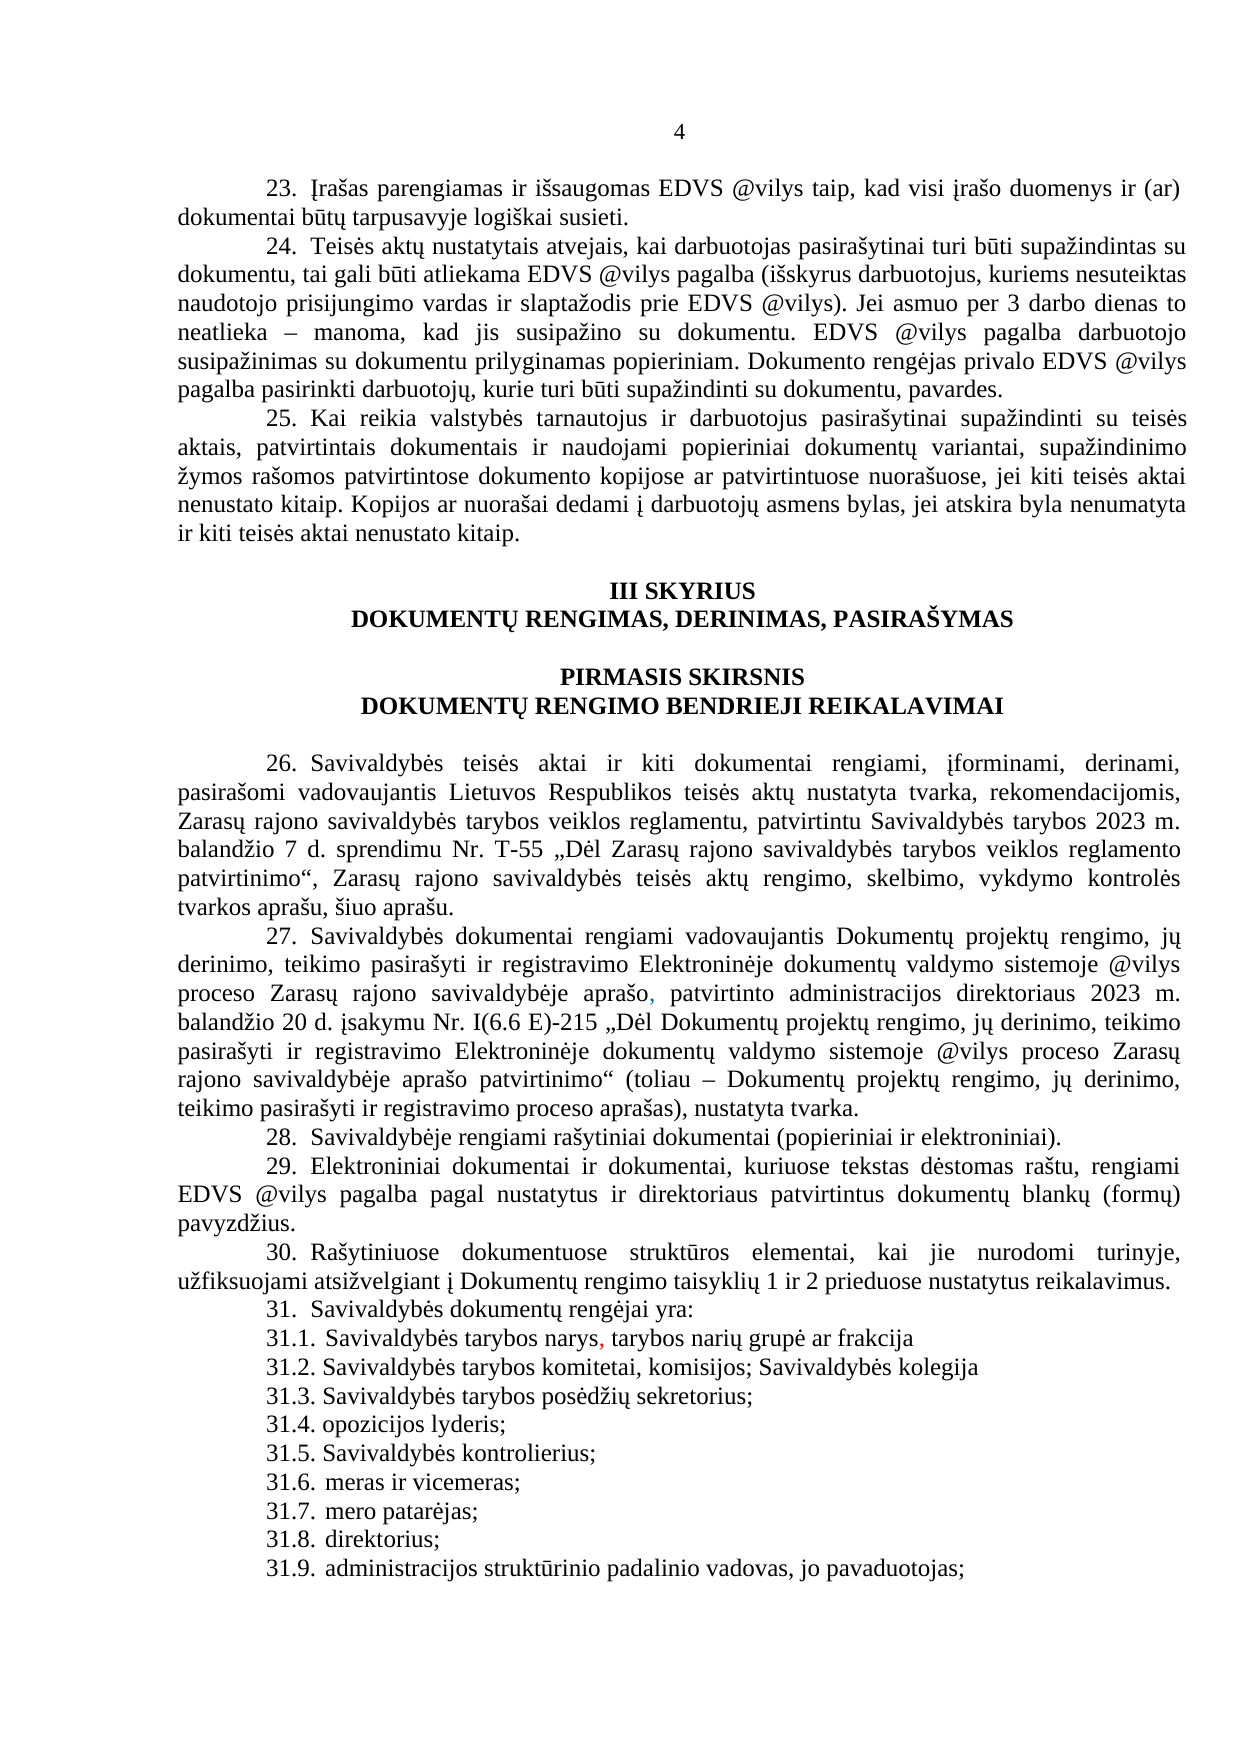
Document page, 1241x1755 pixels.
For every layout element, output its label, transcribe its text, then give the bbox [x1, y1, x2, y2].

text 26. Savivaldybės teisės aktai ir kiti dokumentai rengiami, įforminami, derinami, pasirašomi vadovaujantis Lietuvos Respublikos teisės aktų nustatyta tvarka, rekomendacijomis, Zarasų rajono savivaldybės tarybos veiklos reglamentu, patvirtintu Savivaldybės tarybos 2023 m. balandžio 7 d. sprendimu Nr. T-55 „Dėl Zarasų rajono savivaldybės tarybos veiklos reglamento patvirtinimo“, Zarasų rajono savivaldybės teisės aktų rengimo, skelbimo, vykdymo kontrolės tvarkos aprašu, šiuo aprašu. [177, 748, 1181, 921]
text 31.4. opozicijos lyderis; [177, 1409, 1188, 1438]
text 31.1. Savivaldybės tarybos narys, tarybos narių grupė ar frakcija [177, 1323, 1188, 1352]
text 23. Įrašas parengiamas ir išsaugomas EDVS @vilys taip, kad visi įrašo duomenys ir (ar) dokumentai būtų tarpusavyje logiškai susieti. [177, 173, 1181, 231]
text 31.6. meras ir vicemeras; [177, 1467, 1188, 1496]
text 31.2. Savivaldybės tarybos komitetai, komisijos; Savivaldybės kolegija [266, 1352, 1188, 1381]
text 31.9. administracijos struktūrinio padalinio vadovas, jo pavaduotojas; [177, 1553, 1188, 1582]
text 31.3. Savivaldybės tarybos posėdžių sekretorius; [177, 1381, 1188, 1409]
text 29. Elektroniniai dokumentai ir dokumentai, kuriuose tekstas dėstomas raštu, rengiami EDVS @vilys pagalba pagal nustatytus ir direktoriaus patvirtintus dokumentų blankų (formų) pavyzdžius. [177, 1151, 1181, 1237]
text DOKUMENTŲ RENGIMAS, DERINIMAS, PASIRAŠYMAS [177, 604, 1188, 633]
text PIRMASIS SKIRSNIS [177, 662, 1188, 691]
text 28. Savivaldybėje rengiami rašytiniai dokumentai (popieriniai ir elektroniniai). [177, 1122, 1181, 1151]
text 31. Savivaldybės dokumentų rengėjai yra: [177, 1294, 1188, 1323]
text 27. Savivaldybės dokumentai rengiami vadovaujantis Dokumentų projektų rengimo, jų derinimo, teikimo pasirašyti ir registravimo Elektroninėje dokumentų valdymo sistemoje @vilys proceso Zarasų rajono savivaldybėje aprašo, patvirtinto administracijos direktoriaus 2023 m. balandžio 20 d. įsakymu Nr. I(6.6 E)-215 „Dėl Dokumentų projektų rengimo, jų derinimo, teikimo pasirašyti ir registravimo Elektroninėje dokumentų valdymo sistemoje @vilys proceso Zarasų rajono savivaldybėje aprašo patvirtinimo“ (toliau – Dokumentų projektų rengimo, jų derinimo, teikimo pasirašyti ir registravimo proceso aprašas), nustatyta tvarka. [177, 921, 1181, 1122]
text 31.5. Savivaldybės kontrolierius; [177, 1438, 1188, 1467]
text 24. Teisės aktų nustatytais atvejais, kai darbuotojas pasirašytinai turi būti supažindintas su dokumentu, tai gali būti atliekama EDVS @vilys pagalba (išskyrus darbuotojus, kuriems nesuteiktas naudotojo prisijungimo vardas ir slaptažodis prie EDVS @vilys). Jei asmuo per 3 darbo dienas to neatlieka – manoma, kad jis susipažino su dokumentu. EDVS @vilys pagalba darbuotojo susipažinimas su dokumentu prilyginamas popieriniam. Dokumento rengėjas privalo EDVS @vilys pagalba pasirinkti darbuotojų, kurie turi būti supažindinti su dokumentu, pavardes. [177, 231, 1188, 403]
text 30. Rašytiniuose dokumentuose struktūros elementai, kai jie nurodomi turinyje, užfiksuojami atsižvelgiant į Dokumentų rengimo taisyklių 1 ir 2 prieduose nustatytus reikalavimus. [177, 1237, 1181, 1294]
text 25. Kai reikia valstybės tarnautojus ir darbuotojus pasirašytinai supažindinti su teisės aktais, patvirtintais dokumentais ir naudojami popieriniai dokumentų variantai, supažindinimo žymos rašomos patvirtintose dokumento kopijose ar patvirtintuose nuorašuose, jei kiti teisės aktai nenustato kitaip. Kopijos ar nuorašai dedami į darbuotojų asmens bylas, jei atskira byla nenumatyta ir kiti teisės aktai nenustato kitaip. [177, 403, 1188, 547]
text 31.7. mero patarėjas; [177, 1496, 1188, 1524]
text 31.8. direktorius; [177, 1524, 1188, 1553]
text DOKUMENTŲ RENGIMO BENDRIEJI REIKALAVIMAI [177, 691, 1188, 719]
text III SKYRIUS [177, 576, 1188, 604]
